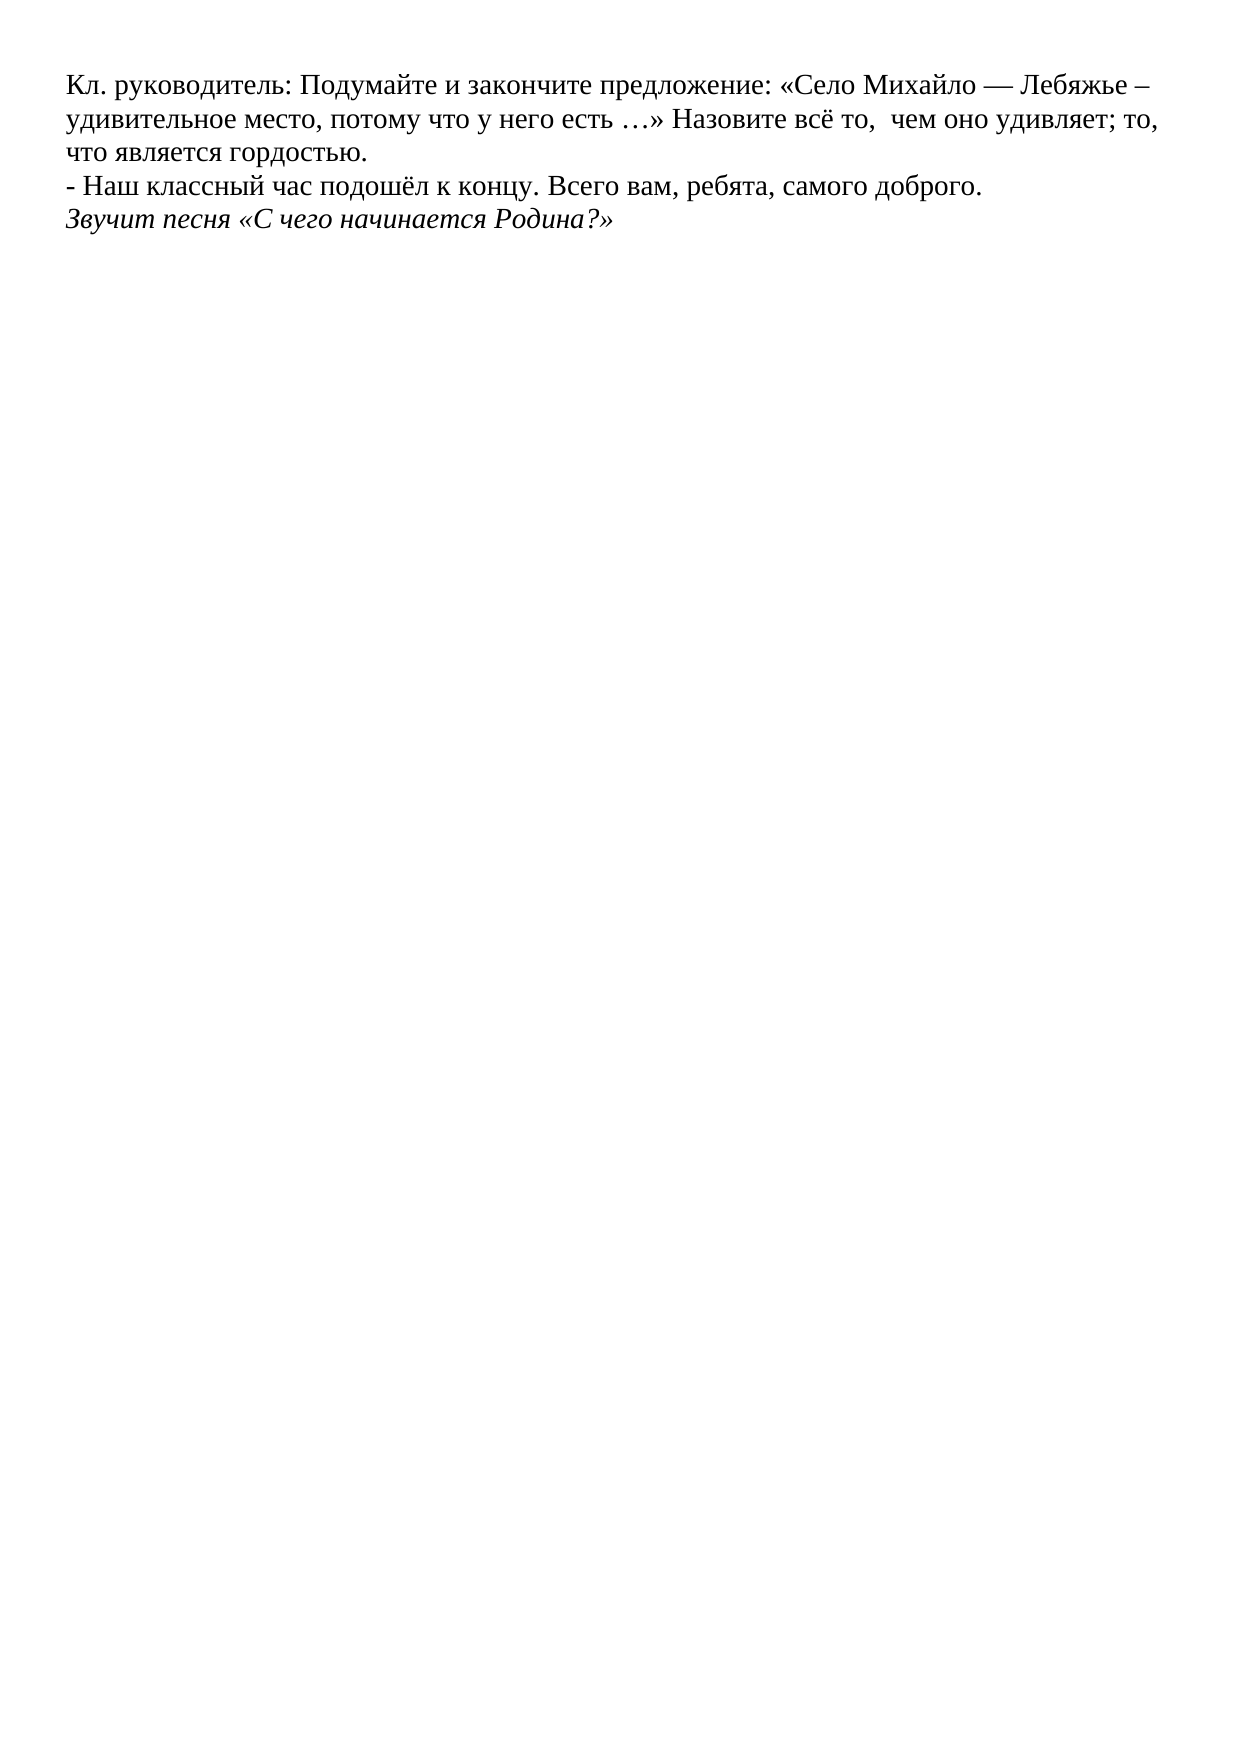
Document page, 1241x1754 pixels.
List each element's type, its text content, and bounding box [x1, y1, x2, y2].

list Кл. руководитель: Подумайте и закончите предложение: «Село Михайло — Лебяжье – удивительное место, потому что у него есть …» Назовите всё то, чем оно удивляет; то, что является гордостью. - Наш классный час подошёл к концу. Всего вам, ребята, самого доброго. Звучит песня «С чего начинается Родина?» [66, 67, 1181, 259]
